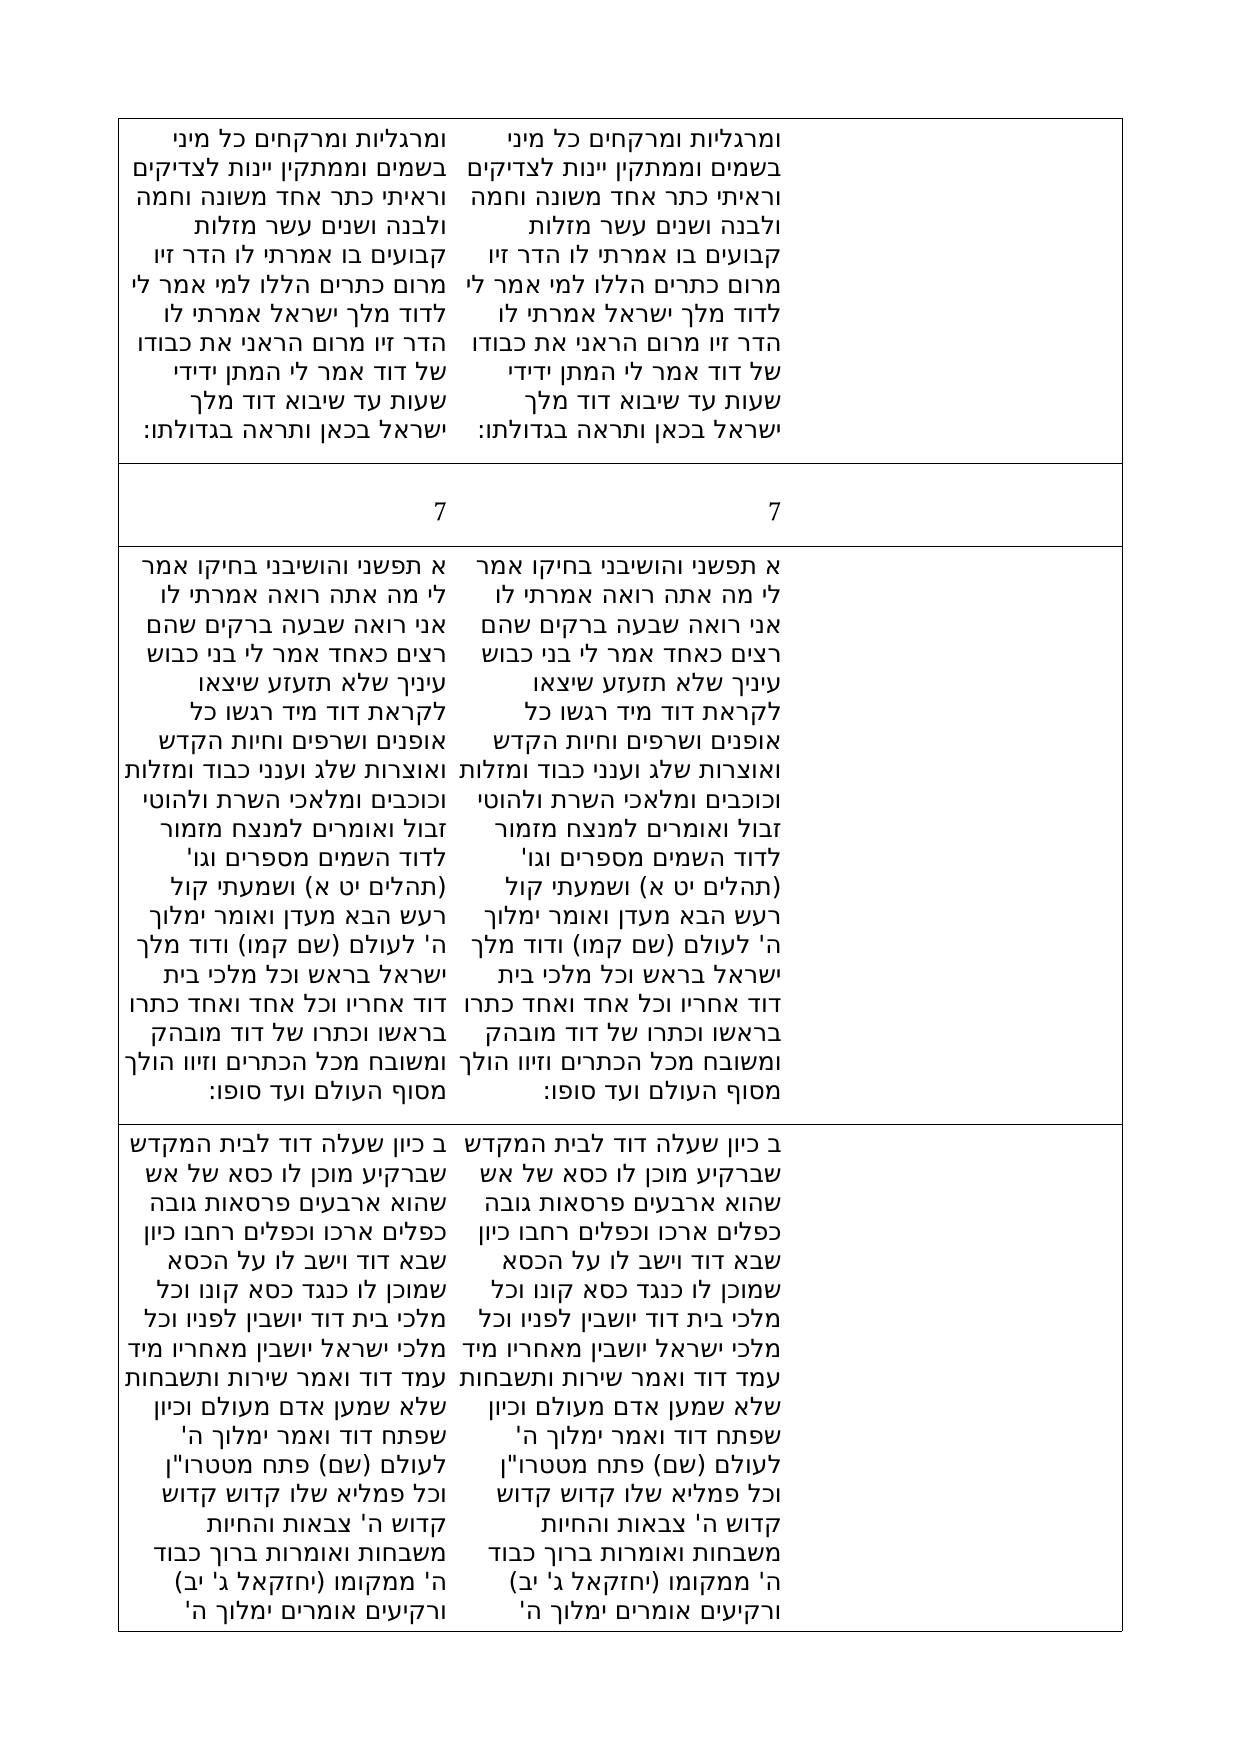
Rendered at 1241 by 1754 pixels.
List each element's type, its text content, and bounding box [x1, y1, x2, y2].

table_cell [788, 547, 1122, 1124]
table_cell ב כיון שעלה דוד לבית המקדש שברקיע מוכן לו כסא של אש שהוא ארבעים פרסאות גובה כפלים ארכו וכפלים רחבו כיון שבא דוד וישב לו על הכסא שמוכן לו כנגד כסא קונו וכל מלכי בית דוד יושבין לפניו וכל מלכי ישראל יושבין מאחריו מיד עמד דוד ואמר שירות ותשבחות שלא שמען אדם מעולם וכיון שפתח דוד ואמר ימלוך ה' לעולם (שם) פתח מטטרו"ן וכל פמליא שלו קדוש קדוש קדוש ה' צבאות והחיות משבחות ואומרות ברוך כבוד ה' ממקומו (יחזקאל ג' יב) ורקיעים אומרים ימלוך ה' [453, 1125, 787, 1631]
table_cell [788, 119, 1122, 463]
table_cell 7 [119, 464, 453, 546]
table_cell ומרגליות ומרקחים כל מיני בשמים וממתקין יינות לצדיקים וראיתי כתר אחד משונה וחמה ולבנה ושנים עשר מזלות קבועים בו אמרתי לו הדר זיו מרום כתרים הללו למי אמר לי לדוד מלך ישראל אמרתי לו הדר זיו מרום הראני את כבודו של דוד אמר לי המתן ידידי שעות עד שיבוא דוד מלך ישראל בכאן ותראה בגדולתו: [453, 119, 787, 463]
table_cell ומרגליות ומרקחים כל מיני בשמים וממתקין יינות לצדיקים וראיתי כתר אחד משונה וחמה ולבנה ושנים עשר מזלות קבועים בו אמרתי לו הדר זיו מרום כתרים הללו למי אמר לי לדוד מלך ישראל אמרתי לו הדר זיו מרום הראני את כבודו של דוד אמר לי המתן ידידי שעות עד שיבוא דוד מלך ישראל בכאן ותראה בגדולתו: [119, 119, 453, 463]
table_cell א תפשני והושיבני בחיקו אמר לי מה אתה רואה אמרתי לו אני רואה שבעה ברקים שהם רצים כאחד אמר לי בני כבוש עיניך שלא תזעזע שיצאו לקראת דוד מיד רגשו כל אופנים ושרפים וחיות הקדש ואוצרות שלג וענני כבוד ומזלות וכוכבים ומלאכי השרת ולהוטי זבול ואומרים למנצח מזמור לדוד השמים מספרים וגו' (תהלים יט א) ושמעתי קול רעש הבא מעדן ואומר ימלוך ה' לעולם (שם קמו) ודוד מלך ישראל בראש וכל מלכי בית דוד אחריו וכל אחד ואחד כתרו בראשו וכתרו של דוד מובהק ומשובח מכל הכתרים וזיוו הולך מסוף העולם ועד סופו: [453, 547, 787, 1124]
table_cell [788, 464, 1122, 546]
table_cell 7 [453, 464, 787, 546]
table_cell א תפשני והושיבני בחיקו אמר לי מה אתה רואה אמרתי לו אני רואה שבעה ברקים שהם רצים כאחד אמר לי בני כבוש עיניך שלא תזעזע שיצאו לקראת דוד מיד רגשו כל אופנים ושרפים וחיות הקדש ואוצרות שלג וענני כבוד ומזלות וכוכבים ומלאכי השרת ולהוטי זבול ואומרים למנצח מזמור לדוד השמים מספרים וגו' (תהלים יט א) ושמעתי קול רעש הבא מעדן ואומר ימלוך ה' לעולם (שם קמו) ודוד מלך ישראל בראש וכל מלכי בית דוד אחריו וכל אחד ואחד כתרו בראשו וכתרו של דוד מובהק ומשובח מכל הכתרים וזיוו הולך מסוף העולם ועד סופו: [119, 547, 453, 1124]
table_cell [788, 1125, 1122, 1631]
table_cell ב כיון שעלה דוד לבית המקדש שברקיע מוכן לו כסא של אש שהוא ארבעים פרסאות גובה כפלים ארכו וכפלים רחבו כיון שבא דוד וישב לו על הכסא שמוכן לו כנגד כסא קונו וכל מלכי בית דוד יושבין לפניו וכל מלכי ישראל יושבין מאחריו מיד עמד דוד ואמר שירות ותשבחות שלא שמען אדם מעולם וכיון שפתח דוד ואמר ימלוך ה' לעולם (שם) פתח מטטרו"ן וכל פמליא שלו קדוש קדוש קדוש ה' צבאות והחיות משבחות ואומרות ברוך כבוד ה' ממקומו (יחזקאל ג' יב) ורקיעים אומרים ימלוך ה' [119, 1125, 453, 1631]
